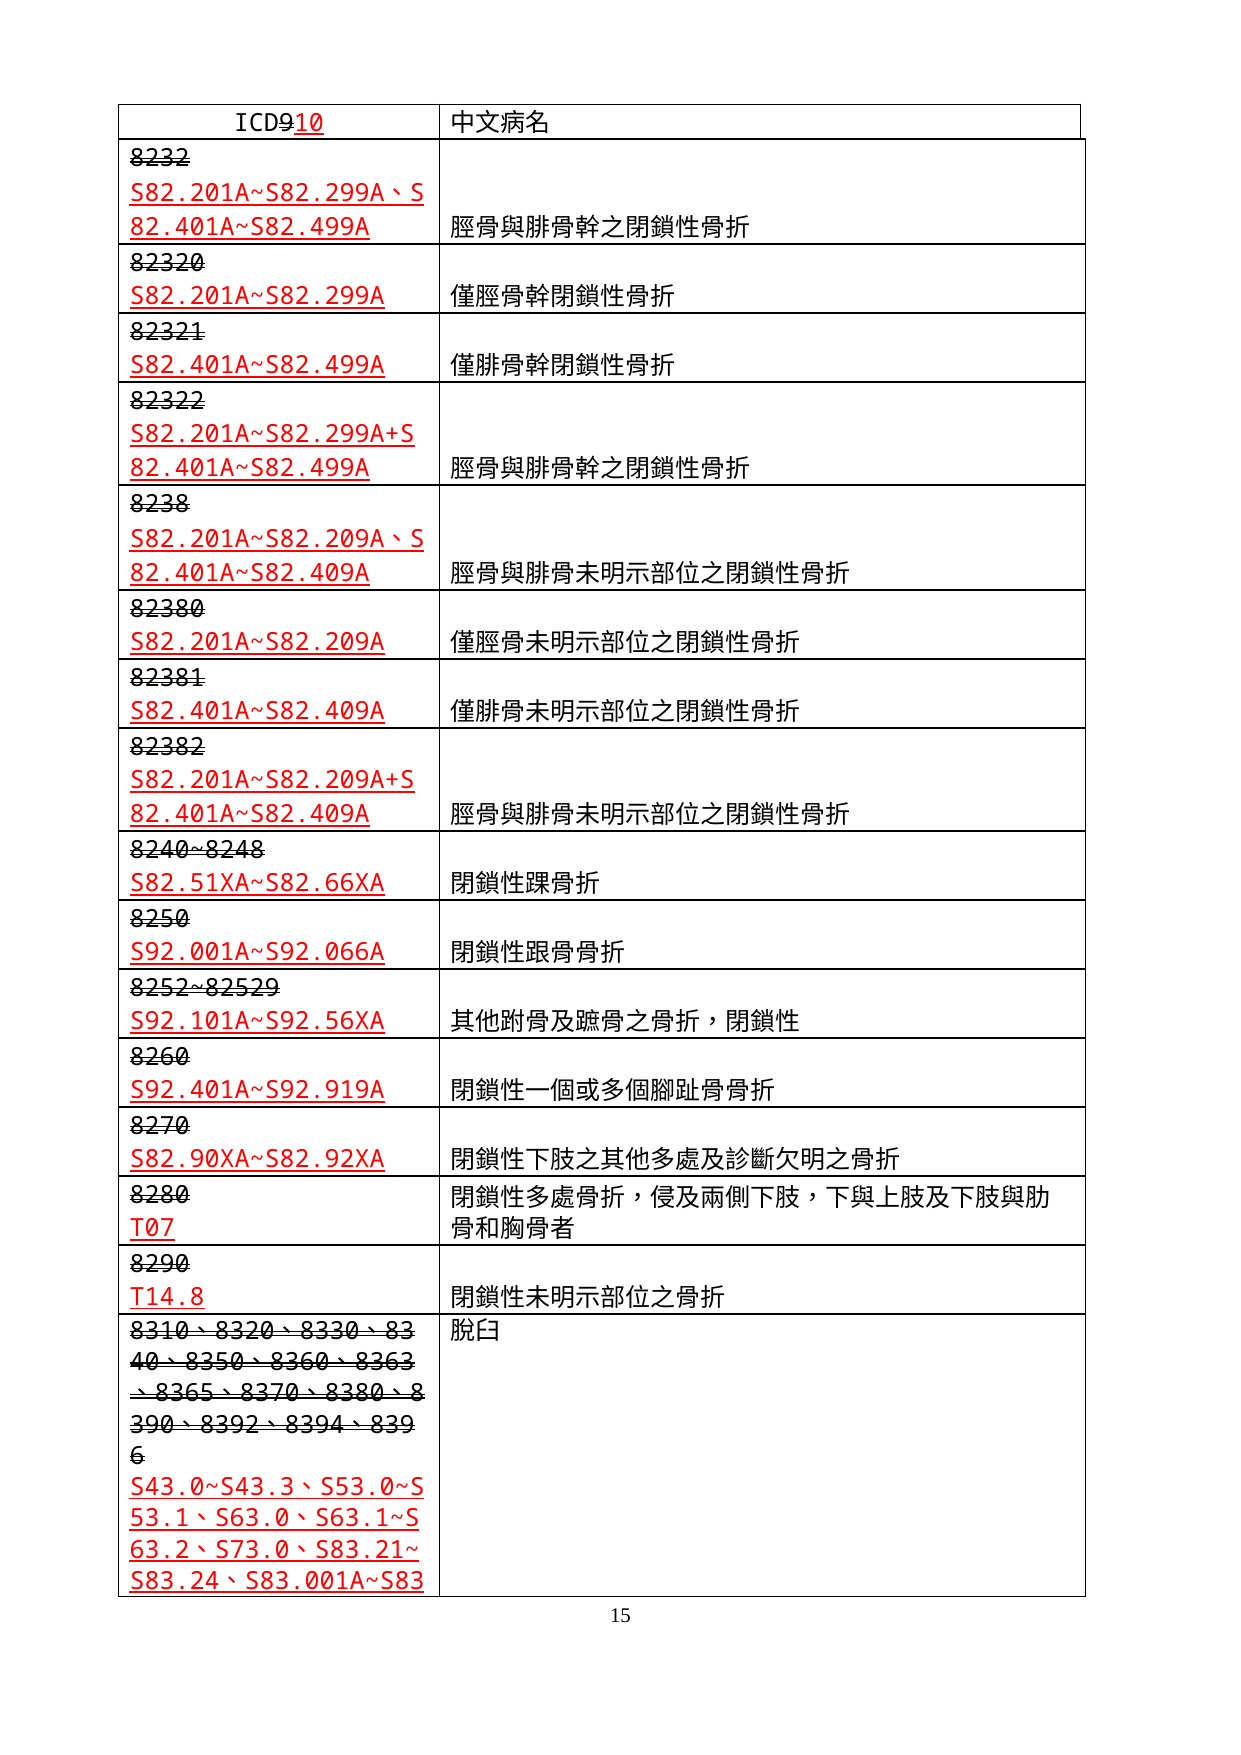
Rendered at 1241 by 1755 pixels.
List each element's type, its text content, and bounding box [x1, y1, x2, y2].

table_cell 閉鎖性踝骨折 [440, 832, 1085, 899]
table_cell 8280 T07 [119, 1177, 439, 1244]
table_cell 8260 S92.401A~S92.919A [119, 1039, 439, 1106]
table_cell 8238 S82.201A~S82.209A、S82.401A~S82.409A [119, 486, 439, 589]
table_cell 8240~8248 S82.51XA~S82.66XA [119, 832, 439, 899]
table_cell 82380 S82.201A~S82.209A [119, 591, 439, 658]
table_cell 8290 T14.8 [119, 1246, 439, 1313]
table_cell 82382 S82.201A~S82.209A+S82.401A~S82.409A [119, 729, 439, 830]
table_cell 8310、8320、8330、8340、8350、8360、8363、8365、8370、8380、8390、8392、8394、8396 S43.0~S43.3、S53.0~S53.1、S63.0、S63.1~S63.2、S73.0、S83.21~S83.24、S83.001A~S83 [119, 1315, 439, 1596]
table_cell 脛骨與腓骨幹之閉鎖性骨折 [440, 140, 1085, 243]
table_cell 8252~82529 S92.101A~S92.56XA [119, 970, 439, 1037]
table_cell 82321 S82.401A~S82.499A [119, 314, 439, 381]
table_cell 82381 S82.401A~S82.409A [119, 660, 439, 727]
table_header [1081, 104, 1086, 138]
table_cell 閉鎖性一個或多個腳趾骨骨折 [440, 1039, 1085, 1106]
table_cell 僅腓骨幹閉鎖性骨折 [440, 314, 1085, 381]
table_cell 8270 S82.90XA~S82.92XA [119, 1108, 439, 1175]
table_cell 僅脛骨未明示部位之閉鎖性骨折 [440, 591, 1085, 658]
table_cell 閉鎖性跟骨骨折 [440, 901, 1085, 968]
table_cell 脛骨與腓骨未明示部位之閉鎖性骨折 [440, 729, 1085, 830]
table_header ICD910 [119, 105, 439, 138]
table_cell 82320 S82.201A~S82.299A [119, 245, 439, 312]
table_cell 脫臼 [440, 1315, 1085, 1596]
table_cell 僅腓骨未明示部位之閉鎖性骨折 [440, 660, 1085, 727]
table_cell 僅脛骨幹閉鎖性骨折 [440, 245, 1085, 312]
table_cell 脛骨與腓骨未明示部位之閉鎖性骨折 [440, 486, 1085, 589]
table_cell 8232 S82.201A~S82.299A、S82.401A~S82.499A [119, 140, 439, 243]
table_cell 閉鎖性多處骨折，侵及兩側下肢，下與上肢及下肢與肋骨和胸骨者 [440, 1177, 1085, 1244]
table_cell 閉鎖性未明示部位之骨折 [440, 1246, 1085, 1313]
table_header 中文病名 [440, 105, 1080, 138]
table_cell 82322 S82.201A~S82.299A+S82.401A~S82.499A [119, 383, 439, 484]
table_cell 8250 S92.001A~S92.066A [119, 901, 439, 968]
table_cell 脛骨與腓骨幹之閉鎖性骨折 [440, 383, 1085, 484]
table_cell 其他跗骨及蹠骨之骨折，閉鎖性 [440, 970, 1085, 1037]
table_cell 閉鎖性下肢之其他多處及診斷欠明之骨折 [440, 1108, 1085, 1175]
